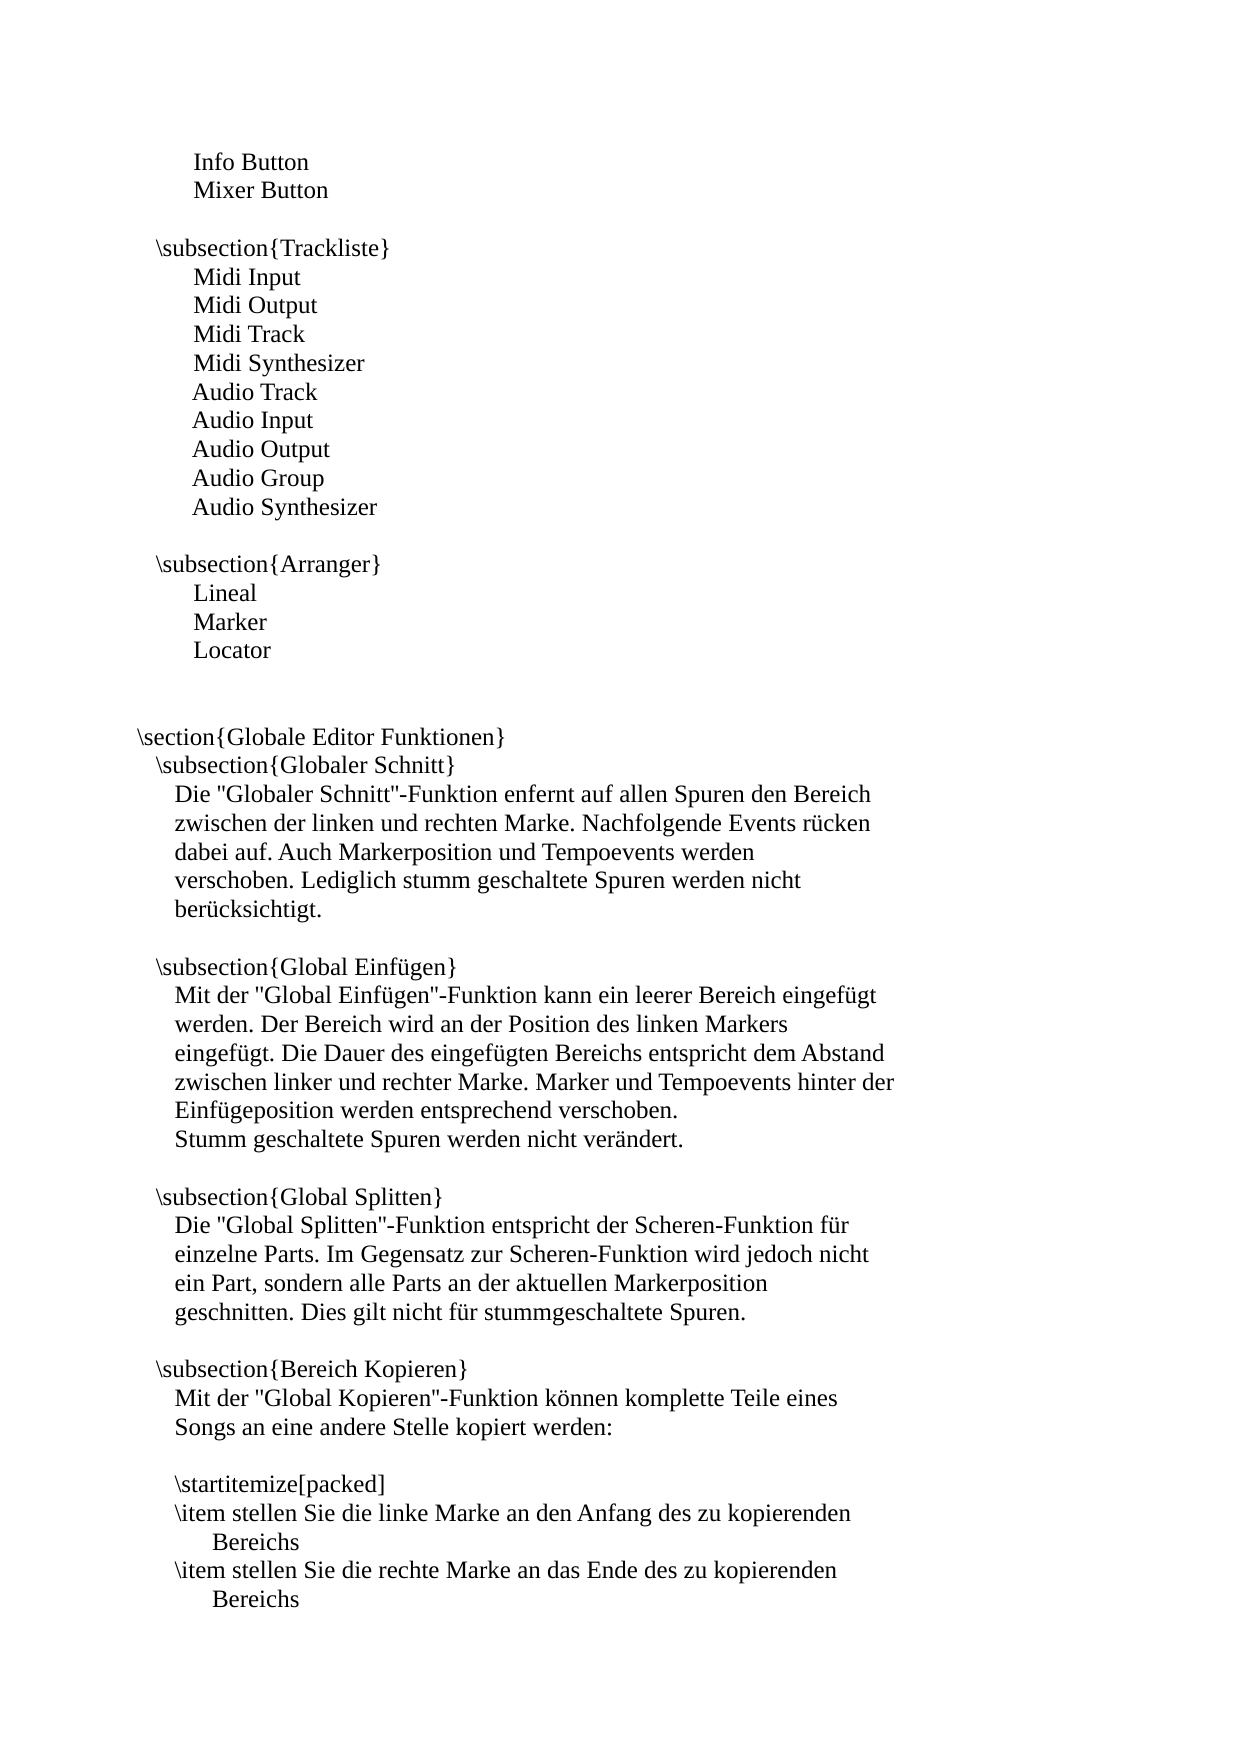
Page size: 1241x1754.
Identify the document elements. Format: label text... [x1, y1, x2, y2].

text Midi Output [118, 291, 1122, 319]
text Mit der ''Global Kopieren''-Funktion können komplette Teile eines [118, 1383, 1122, 1412]
text berücksichtigt. [118, 894, 1122, 923]
text Bereichs [118, 1584, 1122, 1613]
text Marker [118, 607, 1122, 636]
text Locator [118, 636, 1122, 664]
text einzelne Parts. Im Gegensatz zur Scheren-Funktion wird jedoch nicht [118, 1239, 1122, 1268]
text Midi Input [118, 262, 1122, 291]
text Info Button [118, 147, 1122, 176]
text Audio Group [118, 463, 1122, 492]
text dabei auf. Auch Markerposition und Tempoevents werden [118, 837, 1122, 866]
text Midi Track [118, 319, 1122, 348]
text Audio Output [118, 434, 1122, 463]
text zwischen der linken und rechten Marke. Nachfolgende Events rücken [118, 808, 1122, 837]
text \subsection{Globaler Schnitt} [118, 751, 1122, 779]
text Audio Input [118, 406, 1122, 434]
text \startitemize[packed] [118, 1469, 1122, 1498]
text \item stellen Sie die linke Marke an den Anfang des zu kopierenden [118, 1498, 1122, 1527]
text Die ''Global Splitten''-Funktion entspricht der Scheren-Funktion für [118, 1211, 1122, 1239]
text Midi Synthesizer [118, 348, 1122, 377]
text werden. Der Bereich wird an der Position des linken Markers [118, 1009, 1122, 1038]
text \item stellen Sie die rechte Marke an das Ende des zu kopierenden [118, 1556, 1122, 1584]
text Mixer Button [118, 176, 1122, 204]
text \subsection{Global Splitten} [118, 1182, 1122, 1211]
text Bereichs [118, 1527, 1122, 1556]
text Songs an eine andere Stelle kopiert werden: [118, 1412, 1122, 1441]
text geschnitten. Dies gilt nicht für stummgeschaltete Spuren. [118, 1297, 1122, 1326]
text ein Part, sondern alle Parts an der aktuellen Markerposition [118, 1268, 1122, 1297]
text Stumm geschaltete Spuren werden nicht verändert. [118, 1124, 1122, 1153]
text Audio Synthesizer [118, 492, 1122, 521]
text eingefügt. Die Dauer des eingefügten Bereichs entspricht dem Abstand [118, 1038, 1122, 1067]
text \subsection{Global Einfügen} [118, 952, 1122, 981]
text Audio Track [118, 377, 1122, 406]
text Die ''Globaler Schnitt''-Funktion enfernt auf allen Spuren den Bereich [118, 779, 1122, 808]
text \section{Globale Editor Funktionen} [118, 722, 1122, 751]
text \subsection{Arranger} [118, 549, 1122, 578]
text Mit der ''Global Einfügen''-Funktion kann ein leerer Bereich eingefügt [118, 981, 1122, 1009]
text \subsection{Bereich Kopieren} [118, 1354, 1122, 1383]
text zwischen linker und rechter Marke. Marker und Tempoevents hinter der [118, 1067, 1122, 1096]
text Einfügeposition werden entsprechend verschoben. [118, 1096, 1122, 1124]
text \subsection{Trackliste} [118, 233, 1122, 262]
text Lineal [118, 578, 1122, 607]
text verschoben. Lediglich stumm geschaltete Spuren werden nicht [118, 866, 1122, 894]
